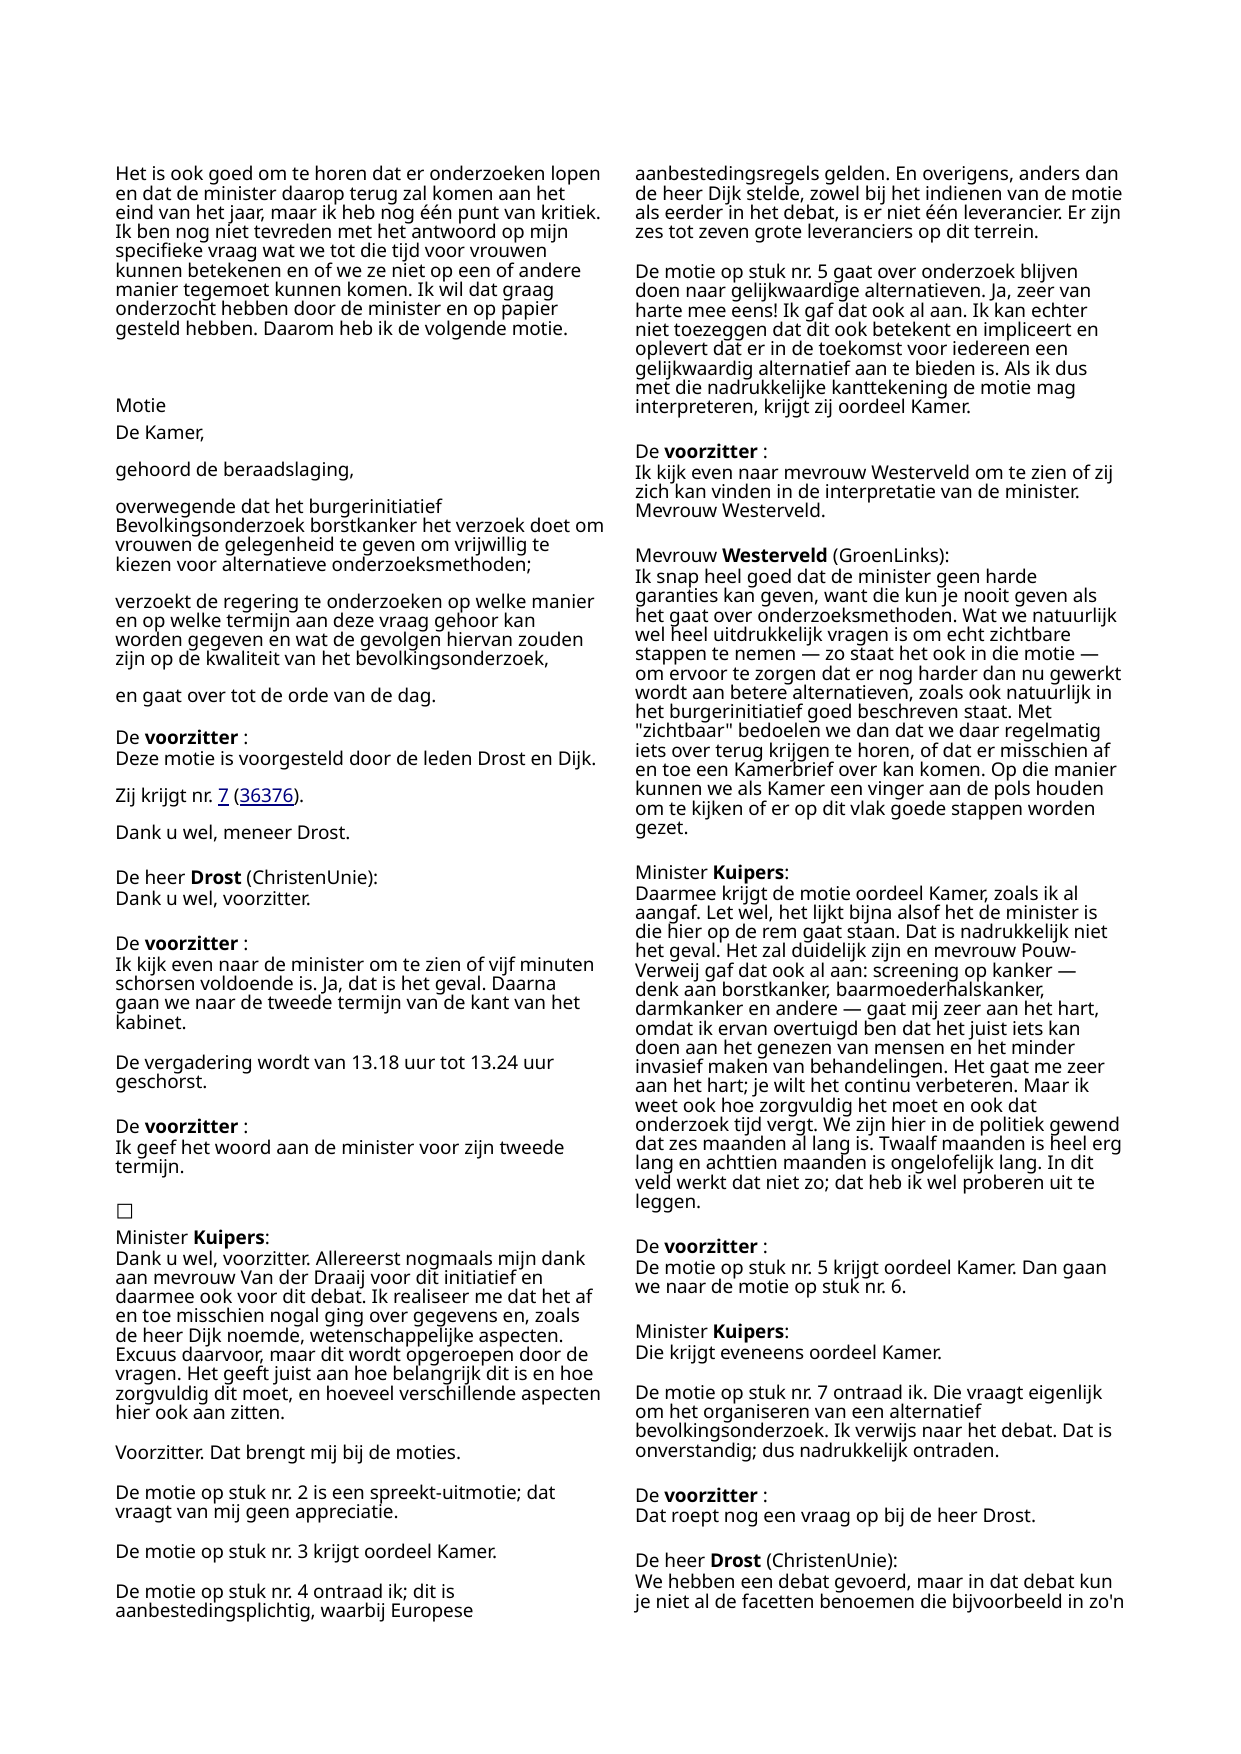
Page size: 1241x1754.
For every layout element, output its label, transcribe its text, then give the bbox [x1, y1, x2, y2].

text Daarmee krijgt de motie oordeel Kamer, zoals ik al aangaf. Let wel, het lijkt bijna alsof het de minister is die hier op de rem gaat staan. Dat is nadrukkelijk niet het geval. Het zal duidelijk zijn en mevrouw Pouw-Verweij gaf dat ook al aan: screening op kanker — denk aan borstkanker, baarmoederhalskanker, darmkanker en andere — gaat mij zeer aan het hart, omdat ik ervan overtuigd ben dat het juist iets kan doen aan het genezen van mensen en het minder invasief maken van behandelingen. Het gaat me zeer aan het hart; je wilt het continu verbeteren. Maar ik weet ook hoe zorgvuldig het moet en ook dat onderzoek tijd vergt. We zijn hier in de politiek gewend dat zes maanden al lang is. Twaalf maanden is heel erg lang en achttien maanden is ongelofelijk lang. In dit veld werkt dat niet zo; dat heb ik wel proberen uit te leggen. [635, 884, 1125, 1212]
text De voorzitter : [635, 438, 1125, 464]
text Zij krijgt nr. 7 (36376). [115, 787, 605, 806]
text Ik snap heel goed dat de minister geen harde garanties kan geven, want die kun je nooit geven als het gaat over onderzoeksmethoden. Wat we natuurlijk wel heel uitdrukkelijk vragen is om echt zichtbare stappen te nemen — zo staat het ook in die motie — om ervoor te zorgen dat er nog harder dan nu gewerkt wordt aan betere alternatieven, zoals ook natuurlijk in het burgerinitiatief goed beschreven staat. Met "zichtbaar" bedoelen we dan dat we daar regelmatig iets over terug krijgen te horen, of dat er misschien af en toe een Kamerbrief over kan komen. Op die manier kunnen we als Kamer een vinger aan de pols houden om te kijken of er op dit vlak goede stappen worden gezet. [635, 568, 1125, 838]
text aanbestedingsregels gelden. En overigens, anders dan de heer Dijk stelde, zowel bij het indienen van de motie als eerder in het debat, is er niet één leverancier. Er zijn zes tot zeven grote leveranciers op dit terrein. [635, 165, 1125, 242]
text Minister Kuipers: [115, 1224, 605, 1250]
text De voorzitter : [115, 724, 605, 750]
text De voorzitter : [115, 1113, 605, 1139]
text Die krijgt eveneens oordeel Kamer. [635, 1344, 1125, 1363]
text De motie op stuk nr. 5 krijgt oordeel Kamer. Dan gaan we naar de motie op stuk nr. 6. [635, 1259, 1125, 1297]
text De voorzitter : [635, 1482, 1125, 1507]
text Mevrouw Westerveld (GroenLinks): [635, 542, 1125, 568]
text Minister Kuipers: [635, 1318, 1125, 1344]
text verzoekt de regering te onderzoeken op welke manier en op welke termijn aan deze vraag gehoor kan worden gegeven en wat de gevolgen hiervan zouden zijn op de kwaliteit van het bevolkingsonderzoek, [115, 593, 605, 670]
text De Kamer, [115, 424, 605, 443]
text We hebben een debat gevoerd, maar in dat debat kun je niet al de facetten benoemen die bijvoorbeeld in zo'n [635, 1573, 1125, 1612]
text De motie op stuk nr. 4 ontraad ik; dit is aanbestedingsplichtig, waarbij Europese [115, 1583, 605, 1622]
text Dat roept nog een vraag op bij de heer Drost. [635, 1507, 1125, 1527]
text De motie op stuk nr. 7 ontraad ik. Die vraagt eigenlijk om het organiseren van een alternatief bevolkingsonderzoek. Ik verwijs naar het debat. Dat is onverstandig; dus nadrukkelijk ontraden. [635, 1384, 1125, 1461]
text Ik geef het woord aan de minister voor zijn tweede termijn. [115, 1139, 605, 1177]
text Minister Kuipers: [635, 859, 1125, 884]
text ⬜ [115, 1198, 605, 1224]
text De heer Drost (ChristenUnie): [635, 1548, 1125, 1573]
text gehoord de beraadslaging, [115, 461, 605, 480]
text Dank u wel, meneer Drost. [115, 824, 605, 843]
text De motie op stuk nr. 2 is een spreekt-uitmotie; dat vraagt van mij geen appreciatie. [115, 1484, 605, 1522]
text Het is ook goed om te horen dat er onderzoeken lopen en dat de minister daarop terug zal komen aan het eind van het jaar, maar ik heb nog één punt van kritiek. Ik ben nog niet tevreden met het antwoord op mijn specifieke vraag wat we tot die tijd voor vrouwen kunnen betekenen en of we ze niet op een of andere manier tegemoet kunnen komen. Ik wil dat graag onderzocht hebben door de minister en op papier gesteld hebben. Daarom heb ik de volgende motie. [115, 165, 605, 339]
text overwegende dat het burgerinitiatief Bevolkingsonderzoek borstkanker het verzoek doet om vrouwen de gelegenheid te geven om vrijwillig te kiezen voor alternatieve onderzoeksmethoden; [115, 498, 605, 575]
text Voorzitter. Dat brengt mij bij de moties. [115, 1444, 605, 1463]
text Dank u wel, voorzitter. [115, 890, 605, 909]
text De motie op stuk nr. 3 krijgt oordeel Kamer. [115, 1543, 605, 1562]
text Ik kijk even naar de minister om te zien of vijf minuten schorsen voldoende is. Ja, dat is het geval. Daarna gaan we naar de tweede termijn van de kant van het kabinet. [115, 956, 605, 1033]
text Motie [115, 392, 605, 418]
text De motie op stuk nr. 5 gaat over onderzoek blijven doen naar gelijkwaardige alternatieven. Ja, zeer van harte mee eens! Ik gaf dat ook al aan. Ik kan echter niet toezeggen dat dit ook betekent en impliceert en oplevert dat er in de toekomst voor iedereen een gelijkwaardig alternatief aan te bieden is. Als ik dus met die nadrukkelijke kanttekening de motie mag interpreteren, krijgt zij oordeel Kamer. [635, 263, 1125, 417]
text Deze motie is voorgesteld door de leden Drost en Dijk. [115, 750, 605, 769]
text Dank u wel, voorzitter. Allereerst nogmaals mijn dank aan mevrouw Van der Draaij voor dit initiatief en daarmee ook voor dit debat. Ik realiseer me dat het af en toe misschien nogal ging over gegevens en, zoals de heer Dijk noemde, wetenschappelijke aspecten. Excuus daarvoor, maar dit wordt opgeroepen door de vragen. Het geeft juist aan hoe belangrijk dit is en hoe zorgvuldig dit moet, en hoeveel verschillende aspecten hier ook aan zitten. [115, 1250, 605, 1423]
text De heer Drost (ChristenUnie): [115, 864, 605, 890]
text De voorzitter : [635, 1233, 1125, 1259]
text Ik kijk even naar mevrouw Westerveld om te zien of zij zich kan vinden in de interpretatie van de minister. Mevrouw Westerveld. [635, 464, 1125, 522]
text De vergadering wordt van 13.18 uur tot 13.24 uur geschorst. [115, 1054, 605, 1092]
text en gaat over tot de orde van de dag. [115, 687, 605, 707]
text De voorzitter : [115, 930, 605, 956]
